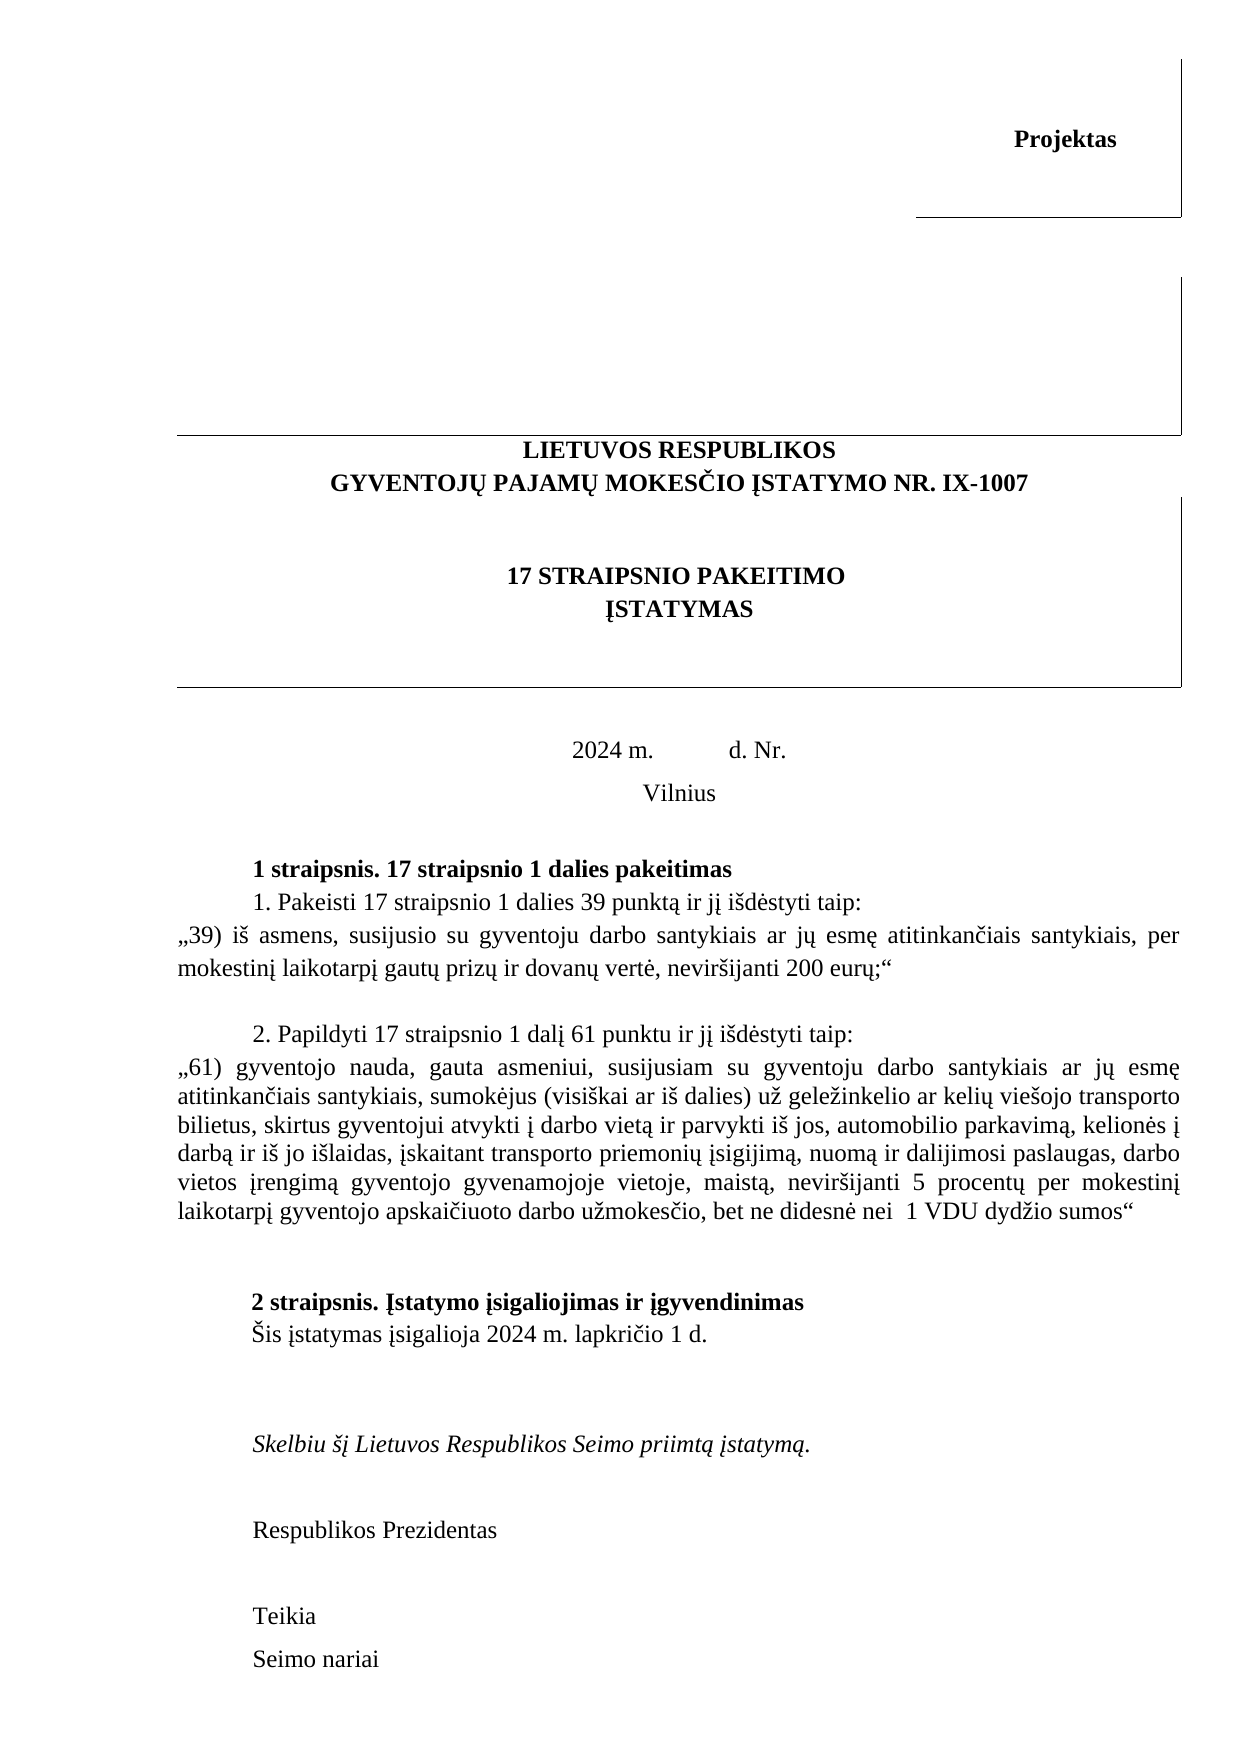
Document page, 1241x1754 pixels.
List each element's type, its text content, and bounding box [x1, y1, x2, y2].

text GYVENTOJŲ PAJAMŲ MOKESČIO ĮSTATYMO NR. IX-1007 [177, 468, 1181, 497]
text Vilnius [177, 778, 1181, 807]
text 1 straipsnis. 17 straipsnio 1 dalies pakeitimas [177, 854, 1181, 883]
text 2. Papildyti 17 straipsnio 1 dalį 61 punktu ir jį išdėstyti taip: [177, 1019, 1181, 1048]
text Respublikos Prezidentas [177, 1515, 1181, 1544]
text „39) iš asmens, susijusio su gyventoju darbo santykiais ar jų esmę atitinkančiais santykiais, per mokestinį laikotarpį gautų prizų ir dovanų vertė, neviršijanti 200 eurų;“ [177, 920, 1181, 982]
text 2024 m. d. Nr. [177, 735, 1181, 764]
text Teikia [177, 1601, 1181, 1630]
text 2 straipsnis. Įstatymo įsigaliojimas ir įgyvendinimas [251, 1287, 1181, 1315]
text Seimo nariai [177, 1644, 1181, 1673]
text 1. Pakeisti 17 straipsnio 1 dalies 39 punktą ir jį išdėstyti taip: [177, 887, 1181, 916]
text LIETUVOS RESPUBLIKOS [177, 435, 1181, 463]
text ĮSTATYMAS [177, 529, 1181, 687]
text „61) gyventojo nauda, gauta asmeniui, susijusiam su gyventoju darbo santykiais ar jų esmę atitinkančiais santykiais, sumokėjus (visiškai ar iš dalies) už geležinkelio ar kelių viešojo transporto bilietus, skirtus gyventojui atvykti į darbo vietą ir parvykti iš jos, automobilio parkavimą, kelionės į darbą ir iš jo išlaidas, įskaitant transporto priemonių įsigijimą, nuomą ir dalijimosi paslaugas, darbo vietos įrengimą gyventojo gyvenamojoje vietoje, maistą, neviršijanti 5 procentų per mokestinį laikotarpį gyventojo apskaičiuoto darbo užmokesčio, bet ne didesnė nei 1 VDU dydžio sumos“ [177, 1052, 1181, 1225]
text Šis įstatymas įsigalioja 2024 m. lapkričio 1 d. [177, 1319, 1181, 1348]
text 17 STRAIPSNIO PAKEITIMO [177, 497, 1181, 529]
text Skelbiu šį Lietuvos Respublikos Seimo priimtą įstatymą. [177, 1429, 1181, 1457]
